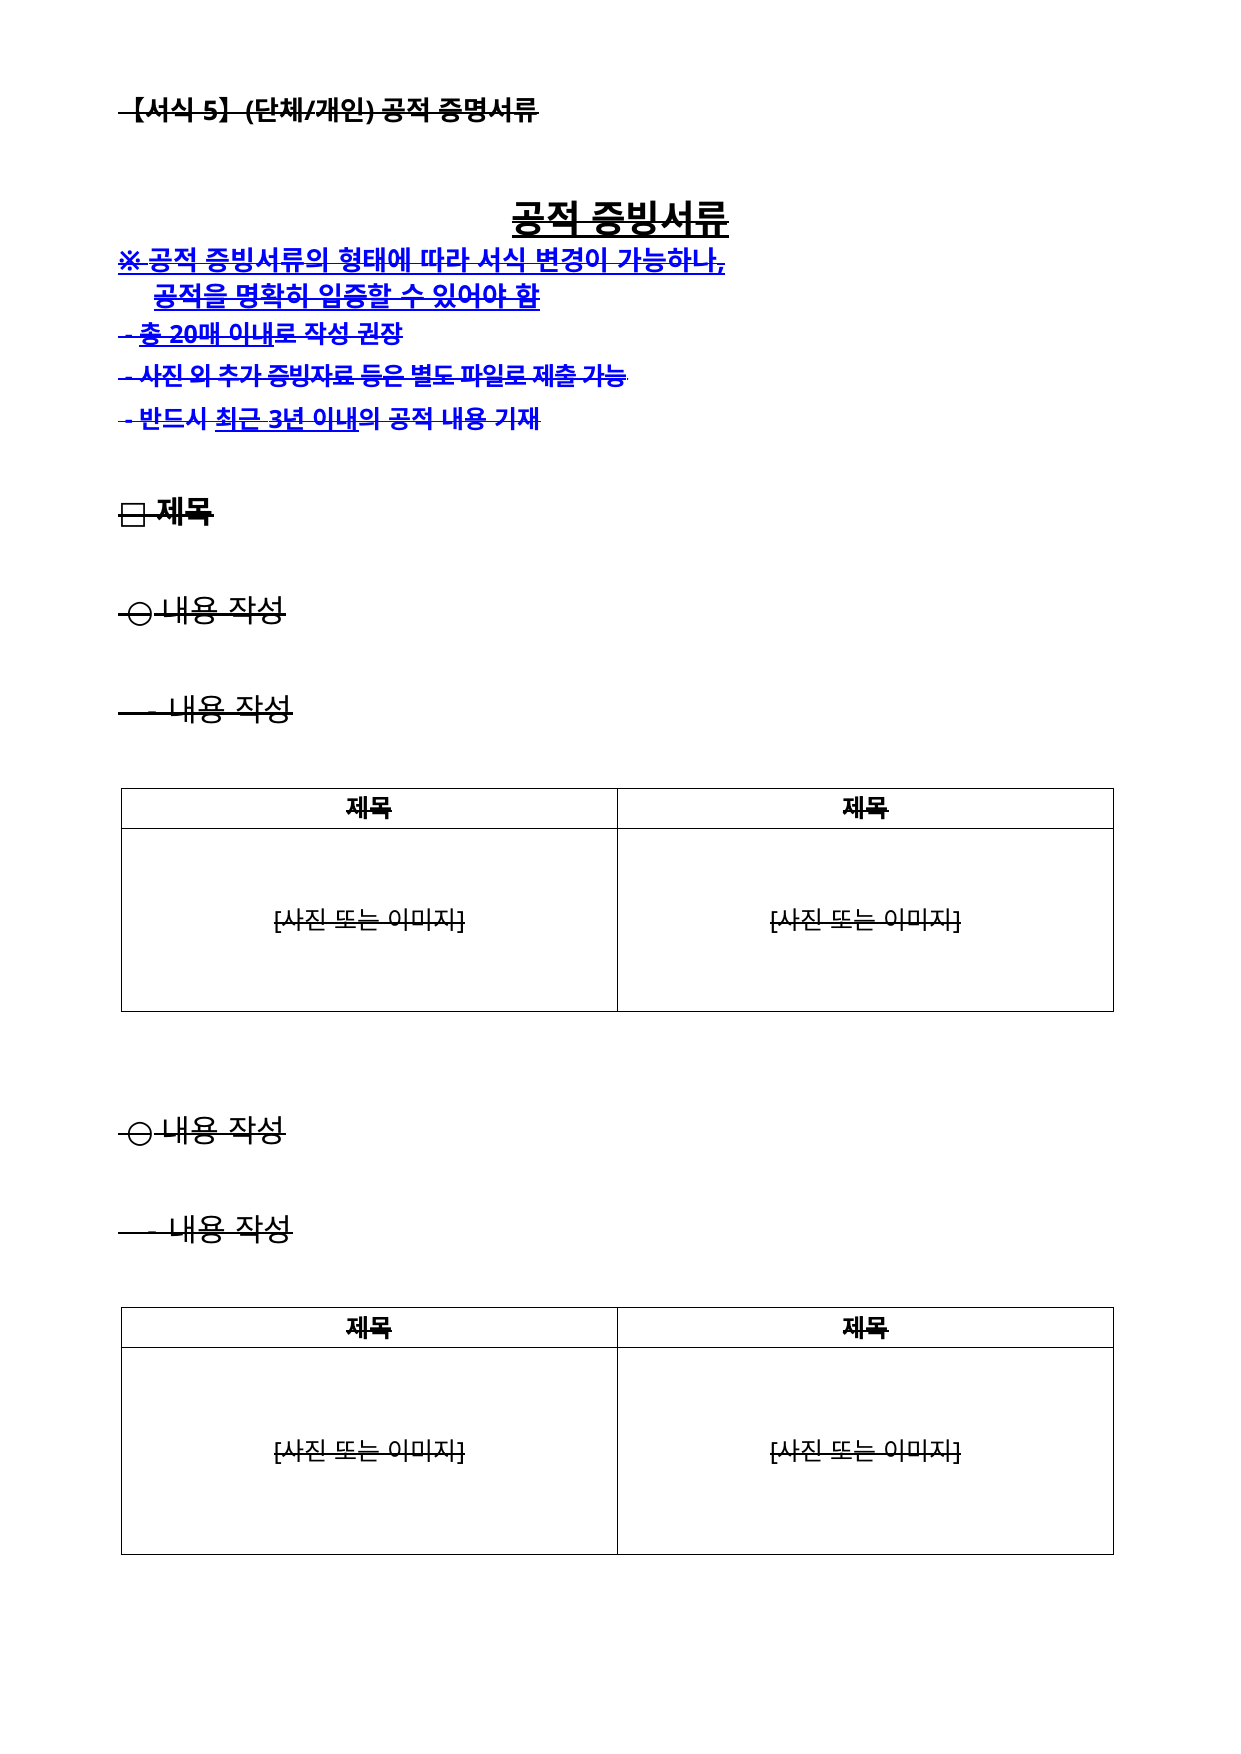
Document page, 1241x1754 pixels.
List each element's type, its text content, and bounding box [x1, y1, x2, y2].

text ○ 내용 작성 [118, 586, 1122, 632]
text 【서식 5】(단체/개인) 공적 증명서류 [118, 88, 1122, 128]
table_header 제목 [618, 789, 1113, 827]
text □ 제목 [118, 487, 1122, 533]
text 공적 증빙서류 [118, 192, 1122, 242]
text ○ 내용 작성 [118, 1106, 1122, 1152]
table_cell [사진 또는 이미지] [122, 1348, 617, 1554]
text - 총 20매 이내로 작성 권장 [118, 314, 1122, 351]
text - 사진 외 추가 증빙자료 등은 별도 파일로 제출 가능 [118, 357, 1122, 393]
text - 내용 작성 [118, 686, 1122, 731]
text - 반드시 최근 3년 이내의 공적 내용 기재 [118, 399, 1122, 435]
table_header 제목 [618, 1308, 1113, 1347]
text ※ 공적 증빙서류의 형태에 따라 서식 변경이 가능하나, 공적을 명확히 입증할 수 있어야 함 [118, 242, 1122, 314]
text - 내용 작성 [118, 1205, 1122, 1251]
table_header 제목 [122, 789, 617, 827]
table_cell [사진 또는 이미지] [122, 829, 617, 1011]
table_cell [사진 또는 이미지] [618, 1348, 1113, 1554]
table_header 제목 [122, 1308, 617, 1347]
table_cell [사진 또는 이미지] [618, 829, 1113, 1011]
